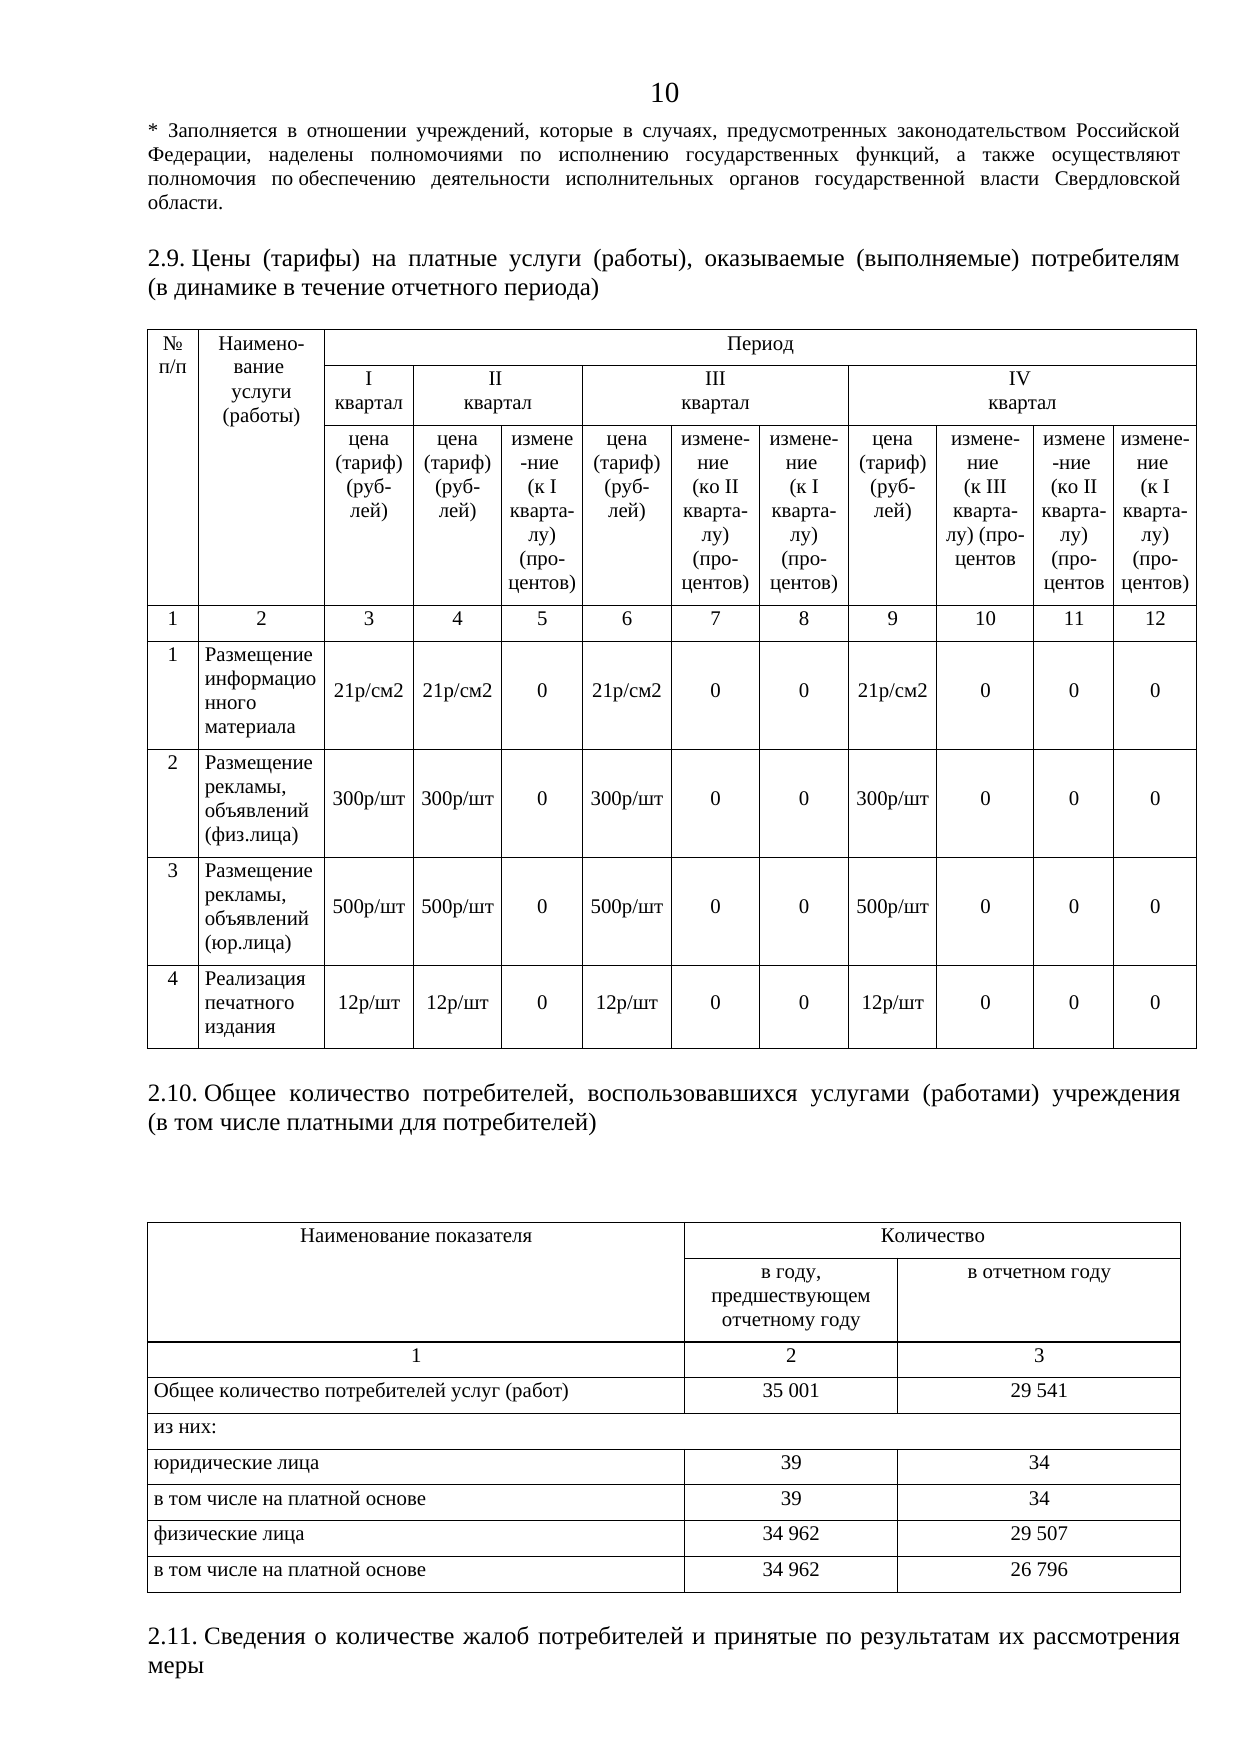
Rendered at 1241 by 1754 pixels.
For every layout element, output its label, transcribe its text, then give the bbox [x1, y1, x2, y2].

table_cell 6 [583, 606, 671, 641]
table_cell 26 796 [898, 1557, 1180, 1592]
table_cell III квартал [583, 366, 848, 425]
table_cell в том числе на платной основе [148, 1485, 684, 1520]
text 2.11. Сведения о количестве жалоб потребителей и принятые по результатам их рассмотрения меры [148, 1621, 1181, 1679]
table_cell измене-ние (к I кварта-лу) (про-центов) [1114, 426, 1196, 605]
table_cell измене-ние (ко II кварта-лу) (про-центов) [672, 426, 759, 605]
table_cell 2 [148, 750, 198, 857]
table_cell 29 507 [898, 1521, 1180, 1556]
table_cell 21р/см2 [325, 642, 413, 749]
table_cell 21р/см2 [583, 642, 671, 749]
table_cell 0 [760, 858, 848, 964]
table_cell 3 [148, 858, 198, 964]
table_cell 0 [1034, 966, 1113, 1048]
table_cell 0 [1114, 966, 1196, 1048]
table_cell 7 [672, 606, 759, 641]
table_cell измене-ние (ко II кварта-лу) (про-центов [1034, 426, 1113, 605]
table_cell 4 [148, 966, 198, 1048]
table_cell 0 [1114, 750, 1196, 857]
table_cell 34 962 [685, 1557, 897, 1592]
table_cell цена (тариф) (руб-лей) [849, 426, 936, 605]
text 2.10. Общее количество потребителей, воспользовавшихся услугами (работами) учреждения (в том числе платными для потребителей) [148, 1078, 1181, 1136]
table_cell 300р/шт [583, 750, 671, 857]
table_cell 0 [502, 966, 582, 1048]
table_cell 34 962 [685, 1521, 897, 1556]
table_cell 0 [502, 858, 582, 964]
table_cell 0 [1114, 642, 1196, 749]
table_cell 500р/шт [325, 858, 413, 964]
table_cell Размещение рекламы, объявлений (юр.лица) [199, 858, 324, 964]
table_cell 500р/шт [583, 858, 671, 964]
table_cell 39 [685, 1450, 897, 1484]
table_cell 5 [502, 606, 582, 641]
table_cell 12 [1114, 606, 1196, 641]
table_cell 2 [685, 1343, 897, 1377]
table_cell 1 [148, 606, 198, 641]
table_cell Реализация печатного издания [199, 966, 324, 1048]
table_cell 300р/шт [414, 750, 501, 857]
table_cell 0 [672, 858, 759, 964]
table_cell 12р/шт [583, 966, 671, 1048]
table_cell 21р/см2 [414, 642, 501, 749]
table_cell IV квартал [849, 366, 1196, 425]
table_cell юридические лица [148, 1450, 684, 1484]
table_cell Размещение информационного материала [199, 642, 324, 749]
table_header Количество [685, 1223, 1180, 1258]
text * Заполняется в отношении учреждений, которые в случаях, предусмотренных законодательством Российской Федерации, наделены полномочиями по исполнению государственных функций, а также осуществляют полномочия по обеспечению деятельности исполнительных органов государственной власти Свердловской области. [148, 118, 1181, 214]
table_header Наимено-вание услуги (работы) [199, 330, 324, 605]
table_cell 35 001 [685, 1378, 897, 1413]
table_cell 0 [1034, 858, 1113, 964]
table_cell 0 [937, 966, 1033, 1048]
table_cell 500р/шт [849, 858, 936, 964]
table_cell 1 [148, 642, 198, 749]
table_cell измене-ние (к III кварта-лу) (про-центов [937, 426, 1033, 605]
table_cell 11 [1034, 606, 1113, 641]
table_cell 0 [760, 642, 848, 749]
table_cell Размещение рекламы, объявлений (физ.лица) [199, 750, 324, 857]
table_cell 0 [937, 858, 1033, 964]
table_cell 0 [502, 642, 582, 749]
table_cell цена (тариф) (руб-лей) [414, 426, 501, 605]
table_cell 12р/шт [849, 966, 936, 1048]
table_cell 39 [685, 1485, 897, 1520]
table_cell 29 541 [898, 1378, 1180, 1413]
table_cell 300р/шт [849, 750, 936, 857]
table_cell из них: [148, 1414, 1180, 1449]
table_cell цена (тариф) (руб-лей) [583, 426, 671, 605]
table_cell 34 [898, 1450, 1180, 1484]
table_cell 3 [898, 1343, 1180, 1377]
table_cell 500р/шт [414, 858, 501, 964]
text 2.9. Цены (тарифы) на платные услуги (работы), оказываемые (выполняемые) потребителям (в динамике в течение отчетного периода) [148, 243, 1181, 301]
table_cell I квартал [325, 366, 413, 425]
table_cell Общее количество потребителей услуг (работ) [148, 1378, 684, 1413]
table_cell 12р/шт [414, 966, 501, 1048]
table_cell 0 [937, 750, 1033, 857]
table_cell 0 [760, 750, 848, 857]
table_cell измене-ние (к I кварта-лу) (про-центов) [502, 426, 582, 605]
table_cell в отчетном году [898, 1259, 1180, 1341]
table_cell 0 [937, 642, 1033, 749]
table_header № п/п [148, 330, 198, 605]
table_cell измене-ние (к I кварта-лу) (про-центов) [760, 426, 848, 605]
table_cell в том числе на платной основе [148, 1557, 684, 1592]
table_cell 0 [672, 642, 759, 749]
table_header Период [325, 330, 1196, 365]
table_cell 0 [1034, 750, 1113, 857]
table_cell 9 [849, 606, 936, 641]
table_cell 0 [760, 966, 848, 1048]
table_cell 10 [937, 606, 1033, 641]
table_cell 0 [502, 750, 582, 857]
table_header Наименование показателя [148, 1223, 684, 1341]
table_cell физические лица [148, 1521, 684, 1556]
table_cell цена (тариф) (руб-лей) [325, 426, 413, 605]
table_cell 300р/шт [325, 750, 413, 857]
table_cell 0 [672, 966, 759, 1048]
table_cell в году, предшествующем отчетному году [685, 1259, 897, 1341]
table_cell 21р/см2 [849, 642, 936, 749]
table_cell 3 [325, 606, 413, 641]
table_cell II квартал [414, 366, 582, 425]
table_cell 4 [414, 606, 501, 641]
table_cell 34 [898, 1485, 1180, 1520]
table_cell 12р/шт [325, 966, 413, 1048]
table_cell 0 [1114, 858, 1196, 964]
table_cell 8 [760, 606, 848, 641]
table_cell 0 [672, 750, 759, 857]
table_cell 1 [148, 1343, 684, 1377]
table_cell 0 [1034, 642, 1113, 749]
table_cell 2 [199, 606, 324, 641]
